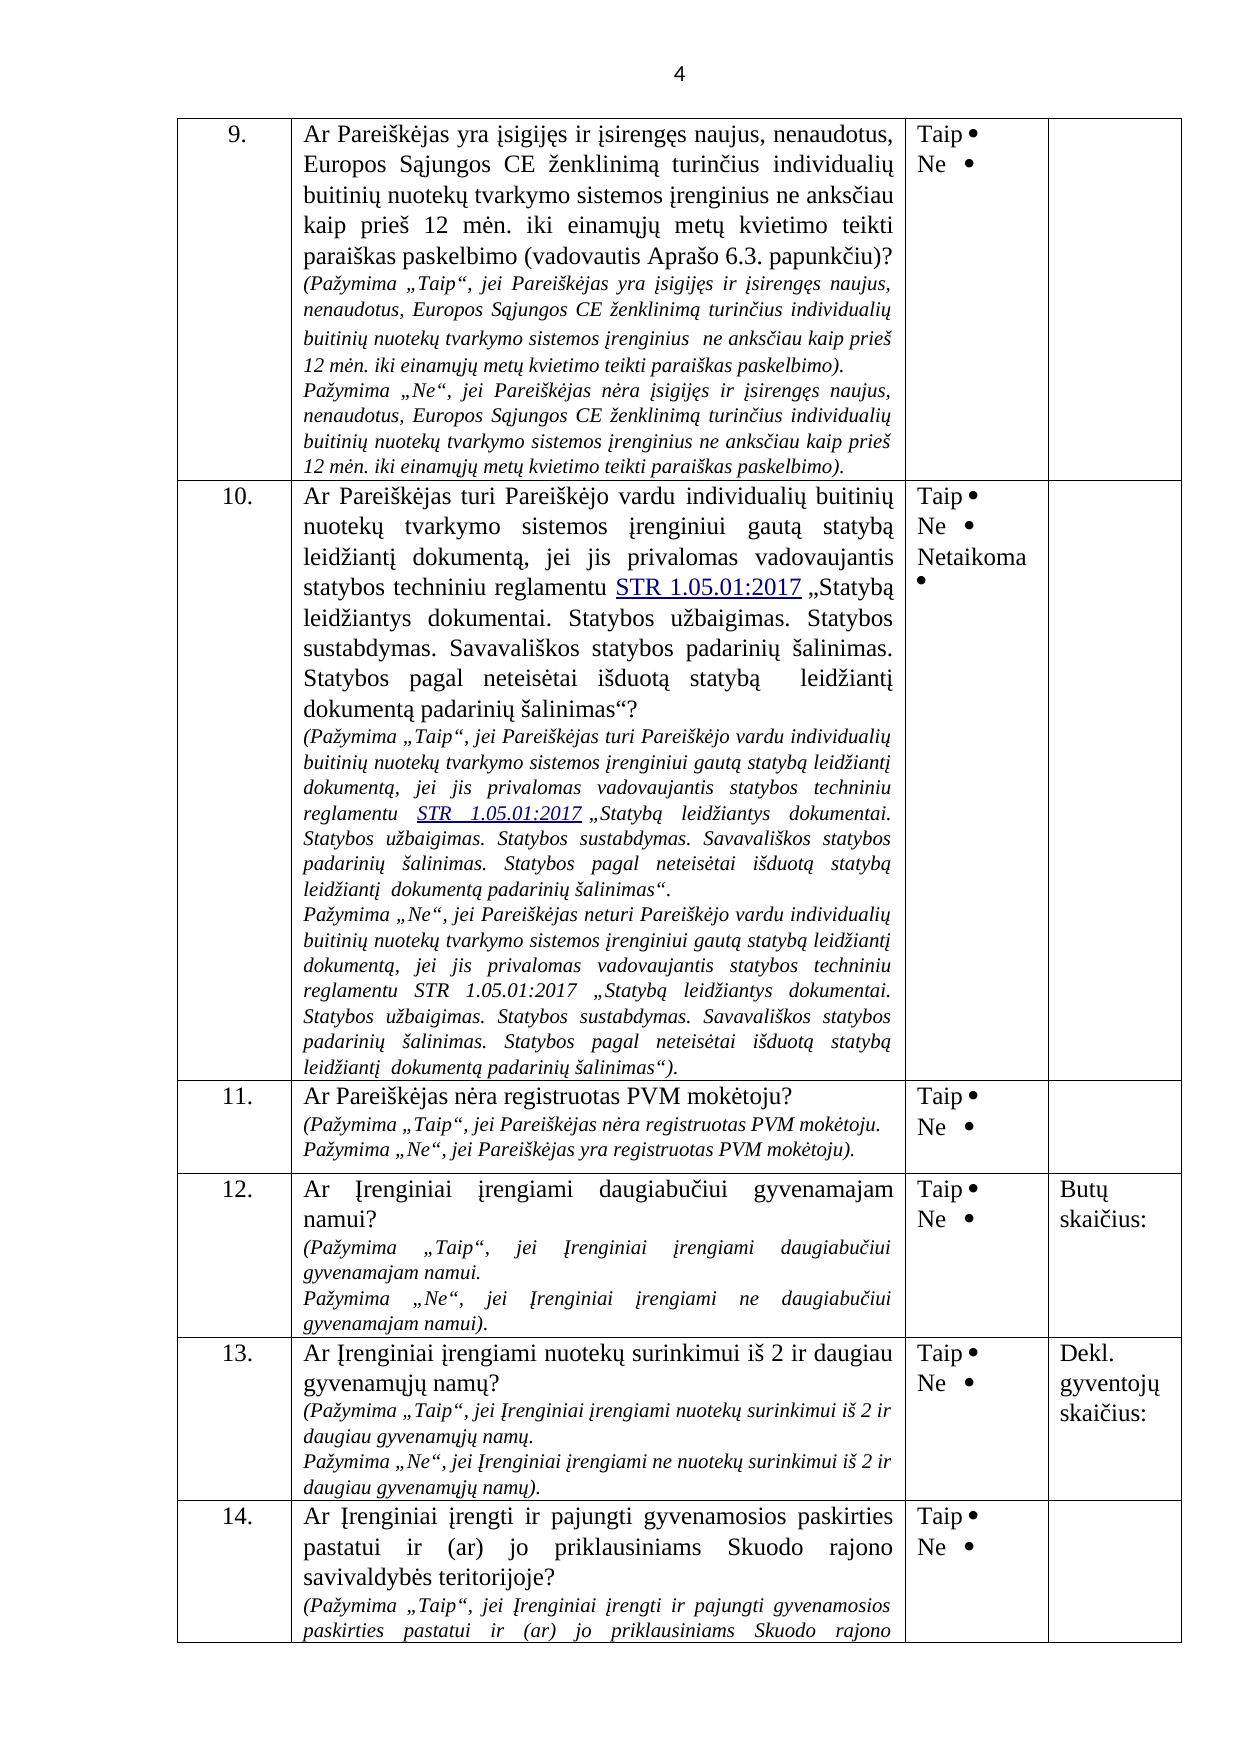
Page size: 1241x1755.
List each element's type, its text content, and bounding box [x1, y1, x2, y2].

table_cell Taip  Ne  [906, 119, 1048, 480]
table_cell 11. [178, 1081, 291, 1173]
table_cell [1049, 1081, 1181, 1173]
table_cell 13. [178, 1338, 291, 1500]
table_cell Ar Pareiškėjas yra įsigijęs ir įsirengęs naujus, nenaudotus, Europos Sąjungos CE ženklinimą turinčius individualių buitinių nuotekų tvarkymo sistemos įrenginius ne anksčiau kaip prieš 12 mėn. iki einamųjų metų kvietimo teikti paraiškas paskelbimo (vadovautis Aprašo 6.3. papunkčiu)? (Pažymima „Taip“, jei Pareiškėjas yra įsigijęs ir įsirengęs naujus, nenaudotus, Europos Sąjungos CE ženklinimą turinčius individualių buitinių nuotekų tvarkymo sistemos įrenginius ne anksčiau kaip prieš 12 mėn. iki einamųjų metų kvietimo teikti paraiškas paskelbimo). Pažymima „Ne“, jei Pareiškėjas nėra įsigijęs ir įsirengęs naujus, nenaudotus, Europos Sąjungos CE ženklinimą turinčius individualių buitinių nuotekų tvarkymo sistemos įrenginius ne anksčiau kaip prieš 12 mėn. iki einamųjų metų kvietimo teikti paraiškas paskelbimo). [292, 119, 905, 480]
table_cell Dekl. gyventojų skaičius: [1049, 1338, 1181, 1500]
table_cell [1049, 481, 1181, 1080]
table_cell Ar Įrenginiai įrengiami nuotekų surinkimui iš 2 ir daugiau gyvenamųjų namų? (Pažymima „Taip“, jei Įrenginiai įrengiami nuotekų surinkimui iš 2 ir daugiau gyvenamųjų namų. Pažymima „Ne“, jei Įrenginiai įrengiami ne nuotekų surinkimui iš 2 ir daugiau gyvenamųjų namų). [292, 1338, 905, 1500]
table_cell Ar Pareiškėjas turi Pareiškėjo vardu individualių buitinių nuotekų tvarkymo sistemos įrenginiui gautą statybą leidžiantį dokumentą, jei jis privalomas vadovaujantis statybos techniniu reglamentu STR 1.05.01:2017 „Statybą leidžiantys dokumentai. Statybos užbaigimas. Statybos sustabdymas. Savavališkos statybos padarinių šalinimas. Statybos pagal neteisėtai išduotą statybą leidžiantį dokumentą padarinių šalinimas“? (Pažymima „Taip“, jei Pareiškėjas turi Pareiškėjo vardu individualių buitinių nuotekų tvarkymo sistemos įrenginiui gautą statybą leidžiantį dokumentą, jei jis privalomas vadovaujantis statybos techniniu reglamentu STR 1.05.01:2017 „Statybą leidžiantys dokumentai. Statybos užbaigimas. Statybos sustabdymas. Savavališkos statybos padarinių šalinimas. Statybos pagal neteisėtai išduotą statybą leidžiantį dokumentą padarinių šalinimas“. Pažymima „Ne“, jei Pareiškėjas neturi Pareiškėjo vardu individualių buitinių nuotekų tvarkymo sistemos įrenginiui gautą statybą leidžiantį dokumentą, jei jis privalomas vadovaujantis statybos techniniu reglamentu STR 1.05.01:2017 „Statybą leidžiantys dokumentai. Statybos užbaigimas. Statybos sustabdymas. Savavališkos statybos padarinių šalinimas. Statybos pagal neteisėtai išduotą statybą leidžiantį dokumentą padarinių šalinimas“). [292, 481, 905, 1080]
table_cell Taip  Ne  [906, 1081, 1048, 1173]
table_cell 12. [178, 1174, 291, 1337]
table_cell 10. [178, 481, 291, 1080]
table_cell Ar Įrenginiai įrengti ir pajungti gyvenamosios paskirties pastatui ir (ar) jo priklausiniams Skuodo rajono savivaldybės teritorijoje? (Pažymima „Taip“, jei Įrenginiai įrengti ir pajungti gyvenamosios paskirties pastatui ir (ar) jo priklausiniams Skuodo rajono [292, 1501, 905, 1642]
table_cell 14. [178, 1501, 291, 1642]
table_cell 9. [178, 119, 291, 480]
table_cell [1049, 119, 1181, 480]
table_cell Taip  Ne  [906, 1338, 1048, 1500]
table_cell Ar Įrenginiai įrengiami daugiabučiui gyvenamajam namui? (Pažymima „Taip“, jei Įrenginiai įrengiami daugiabučiui gyvenamajam namui. Pažymima „Ne“, jei Įrenginiai įrengiami ne daugiabučiui gyvenamajam namui). [292, 1174, 905, 1337]
table_cell Taip  Ne  [906, 1174, 1048, 1337]
table_cell Taip  Ne  Netaikoma  [906, 481, 1048, 1080]
table_cell Taip  Ne  [906, 1501, 1048, 1642]
table_cell [1049, 1501, 1181, 1642]
table_cell Butų skaičius: [1049, 1174, 1181, 1337]
table_cell Ar Pareiškėjas nėra registruotas PVM mokėtoju? (Pažymima „Taip“, jei Pareiškėjas nėra registruotas PVM mokėtoju. Pažymima „Ne“, jei Pareiškėjas yra registruotas PVM mokėtoju). [292, 1081, 905, 1173]
